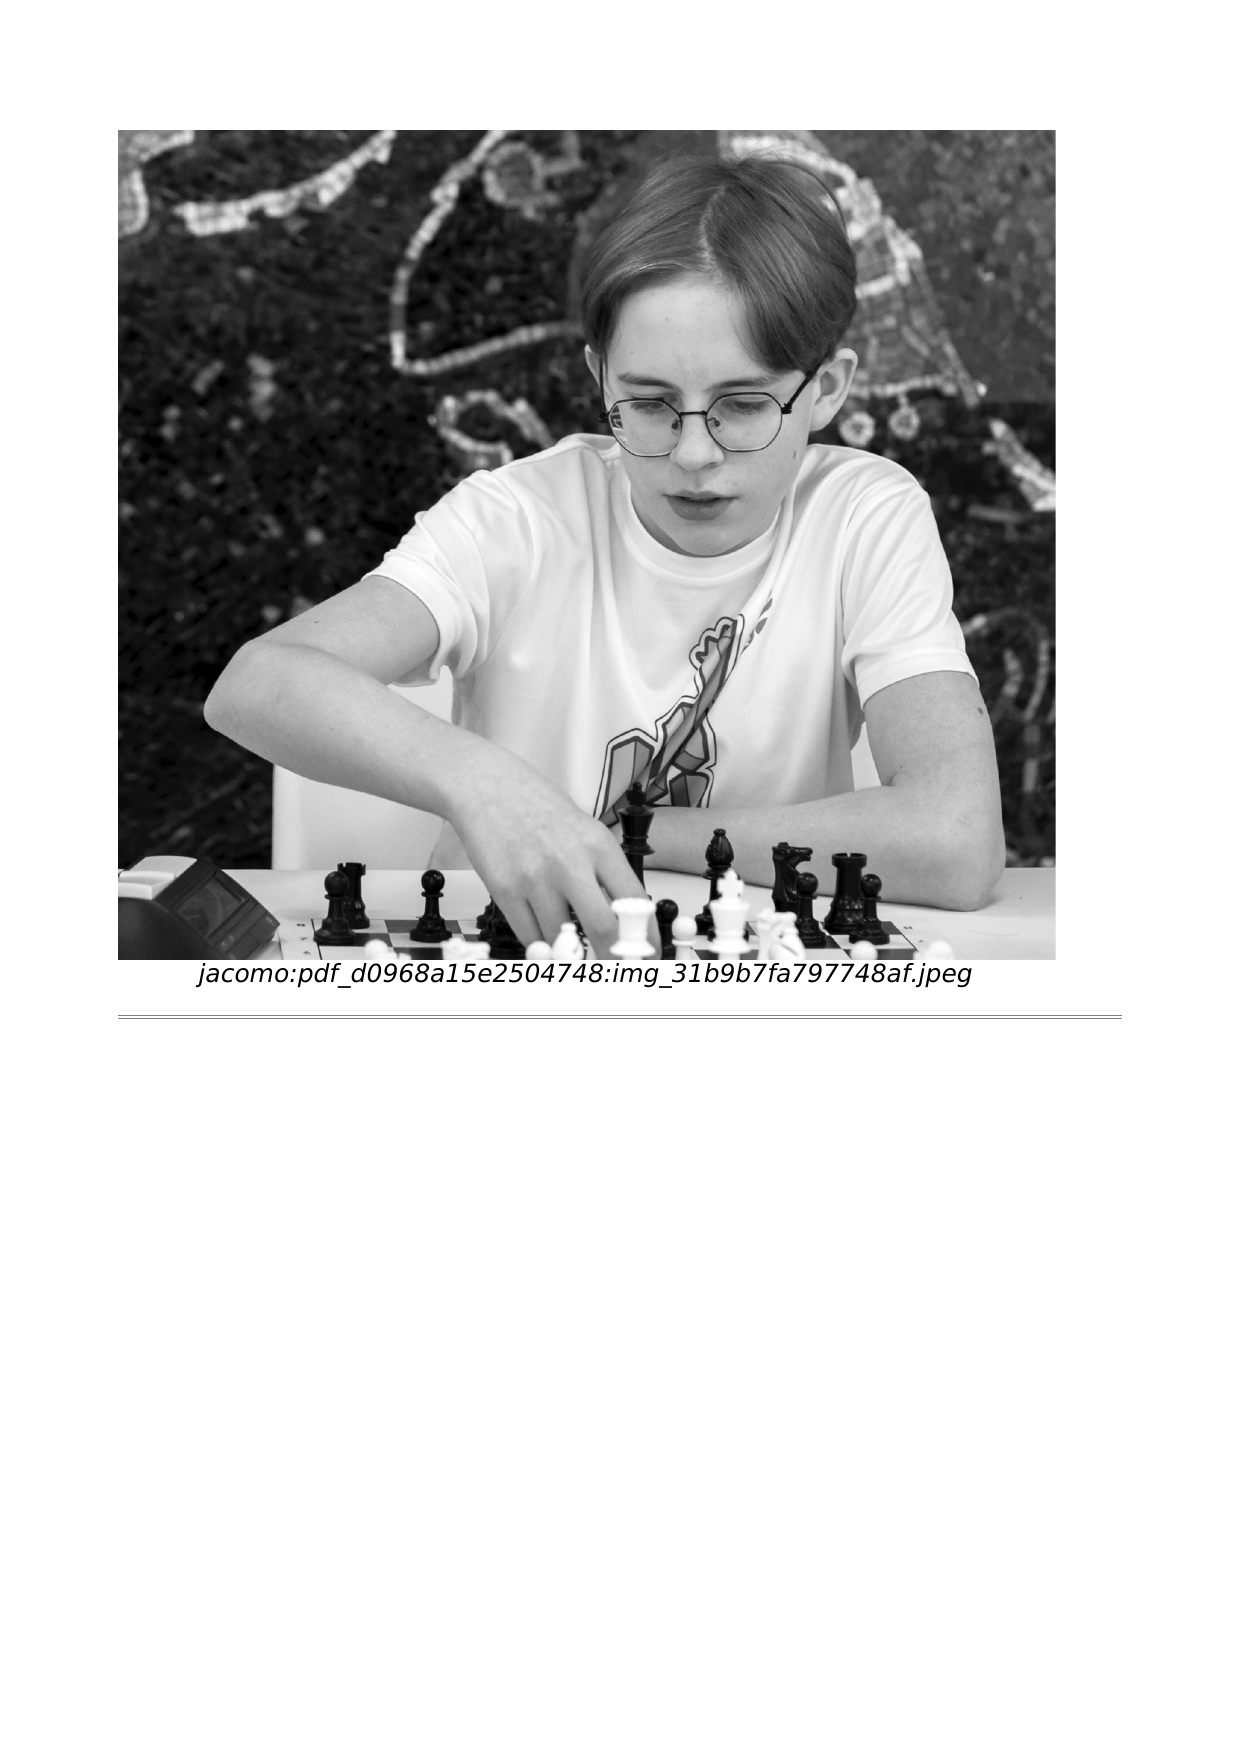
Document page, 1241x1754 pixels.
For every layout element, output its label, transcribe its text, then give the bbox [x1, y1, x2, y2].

picture [118, 130, 1056, 960]
text jacomo:pdf_d0968a15e2504748:img_31b9b7fa797748af.jpeg [118, 960, 1056, 988]
